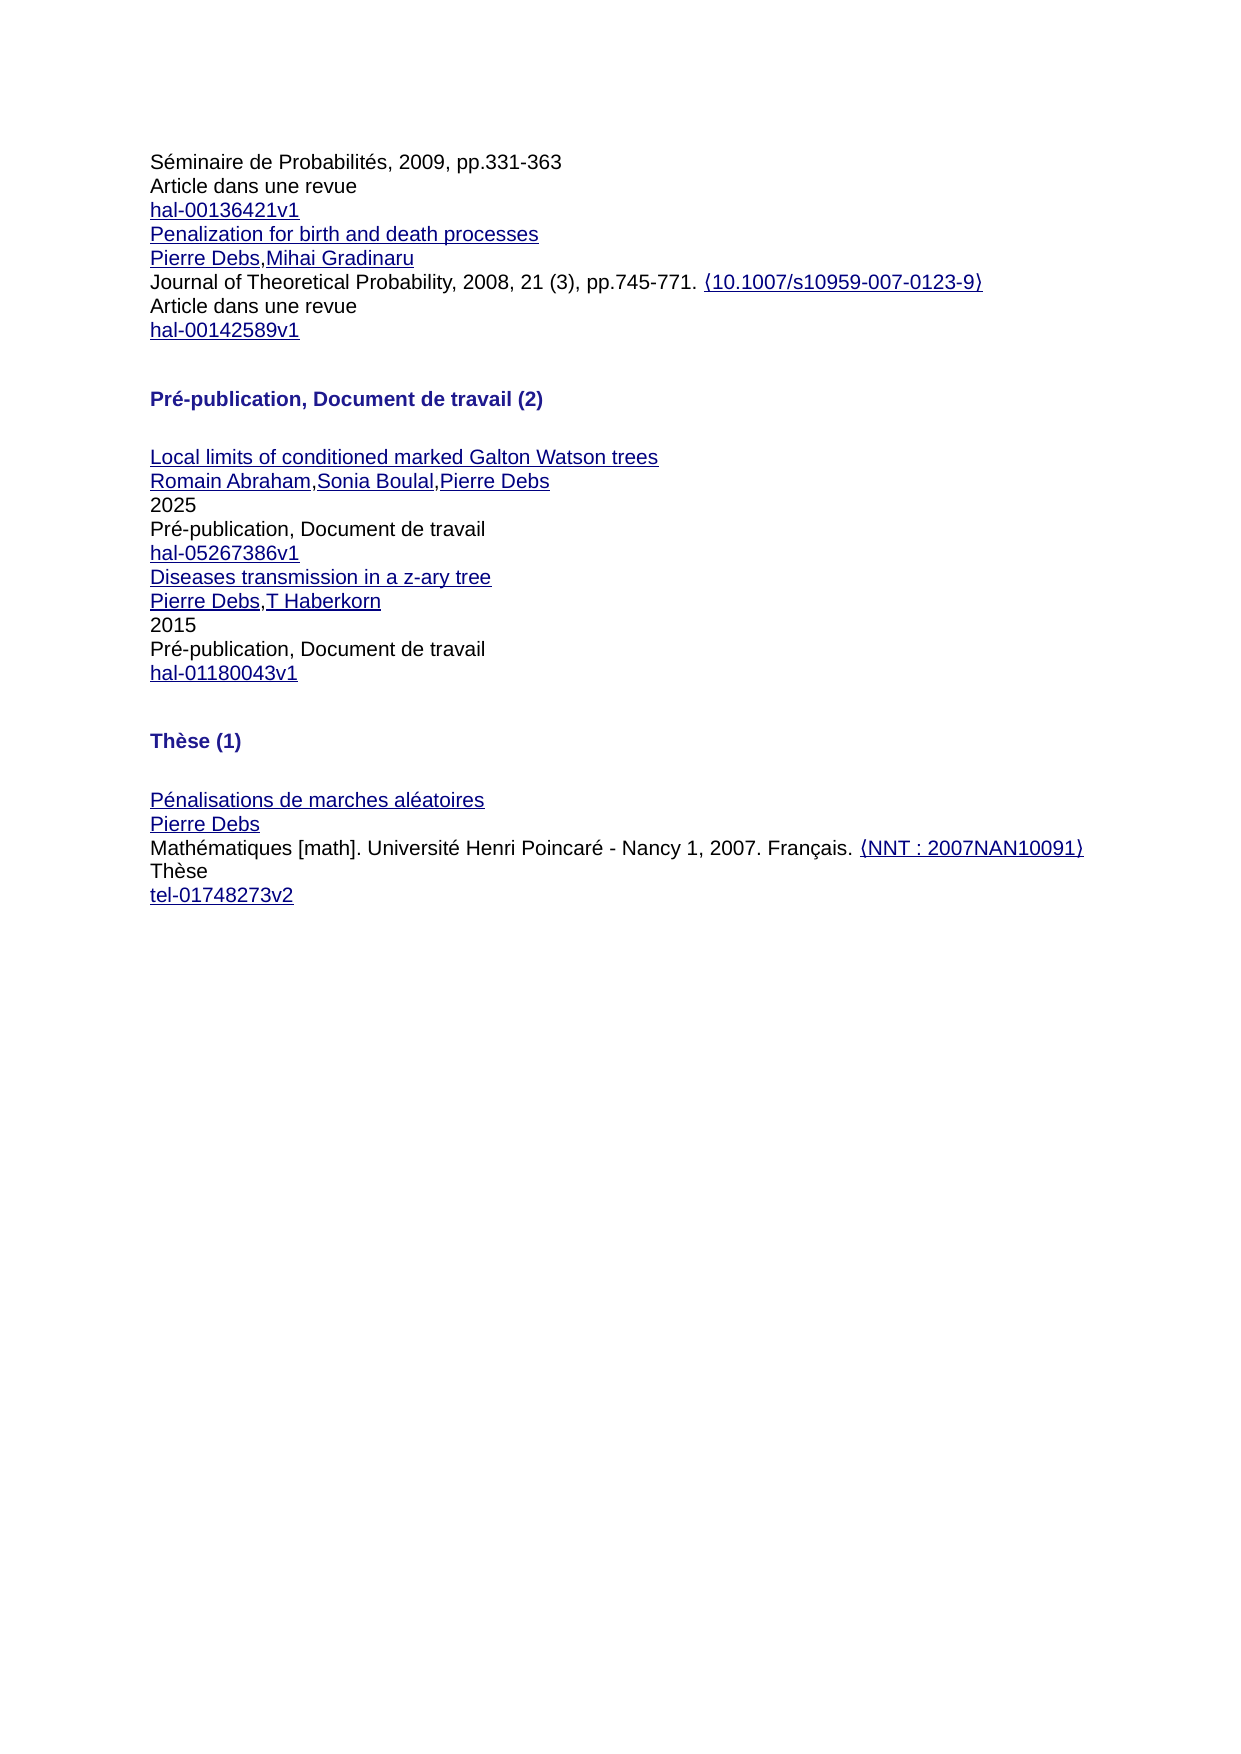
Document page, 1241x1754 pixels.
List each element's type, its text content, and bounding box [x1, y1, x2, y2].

table_header Local limits of conditioned marked Galton Watson trees Romain Abraham,Sonia Boulal,Pierre Debs 2025 Pré-publication, Document de travail hal-05267386v1 [150, 445, 1090, 564]
table_cell Penalization for birth and death processes Pierre Debs,Mihai Gradinaru Journal of Theoretical Probability, 2008, 21 (3), pp.745-771. ⟨10.1007/s10959-007-0123-9⟩ Article dans une revue hal-00142589v1 [150, 222, 1090, 342]
table_cell Diseases transmission in a z-ary tree Pierre Debs,T Haberkorn 2015 Pré-publication, Document de travail hal-01180043v1 [150, 565, 1090, 684]
table_header Pénalisations de marches aléatoires Pierre Debs Mathématiques [math]. Université Henri Poincaré - Nancy 1, 2007. Français. ⟨NNT : 2007NAN10091⟩ Thèse tel-01748273v2 [150, 788, 1090, 907]
subtitle Thèse (1) [150, 729, 1090, 753]
table_cell Séminaire de Probabilités, 2009, pp.331-363 Article dans une revue hal-00136421v1 [150, 150, 1090, 222]
subtitle Pré-publication, Document de travail (2) [150, 386, 1090, 410]
